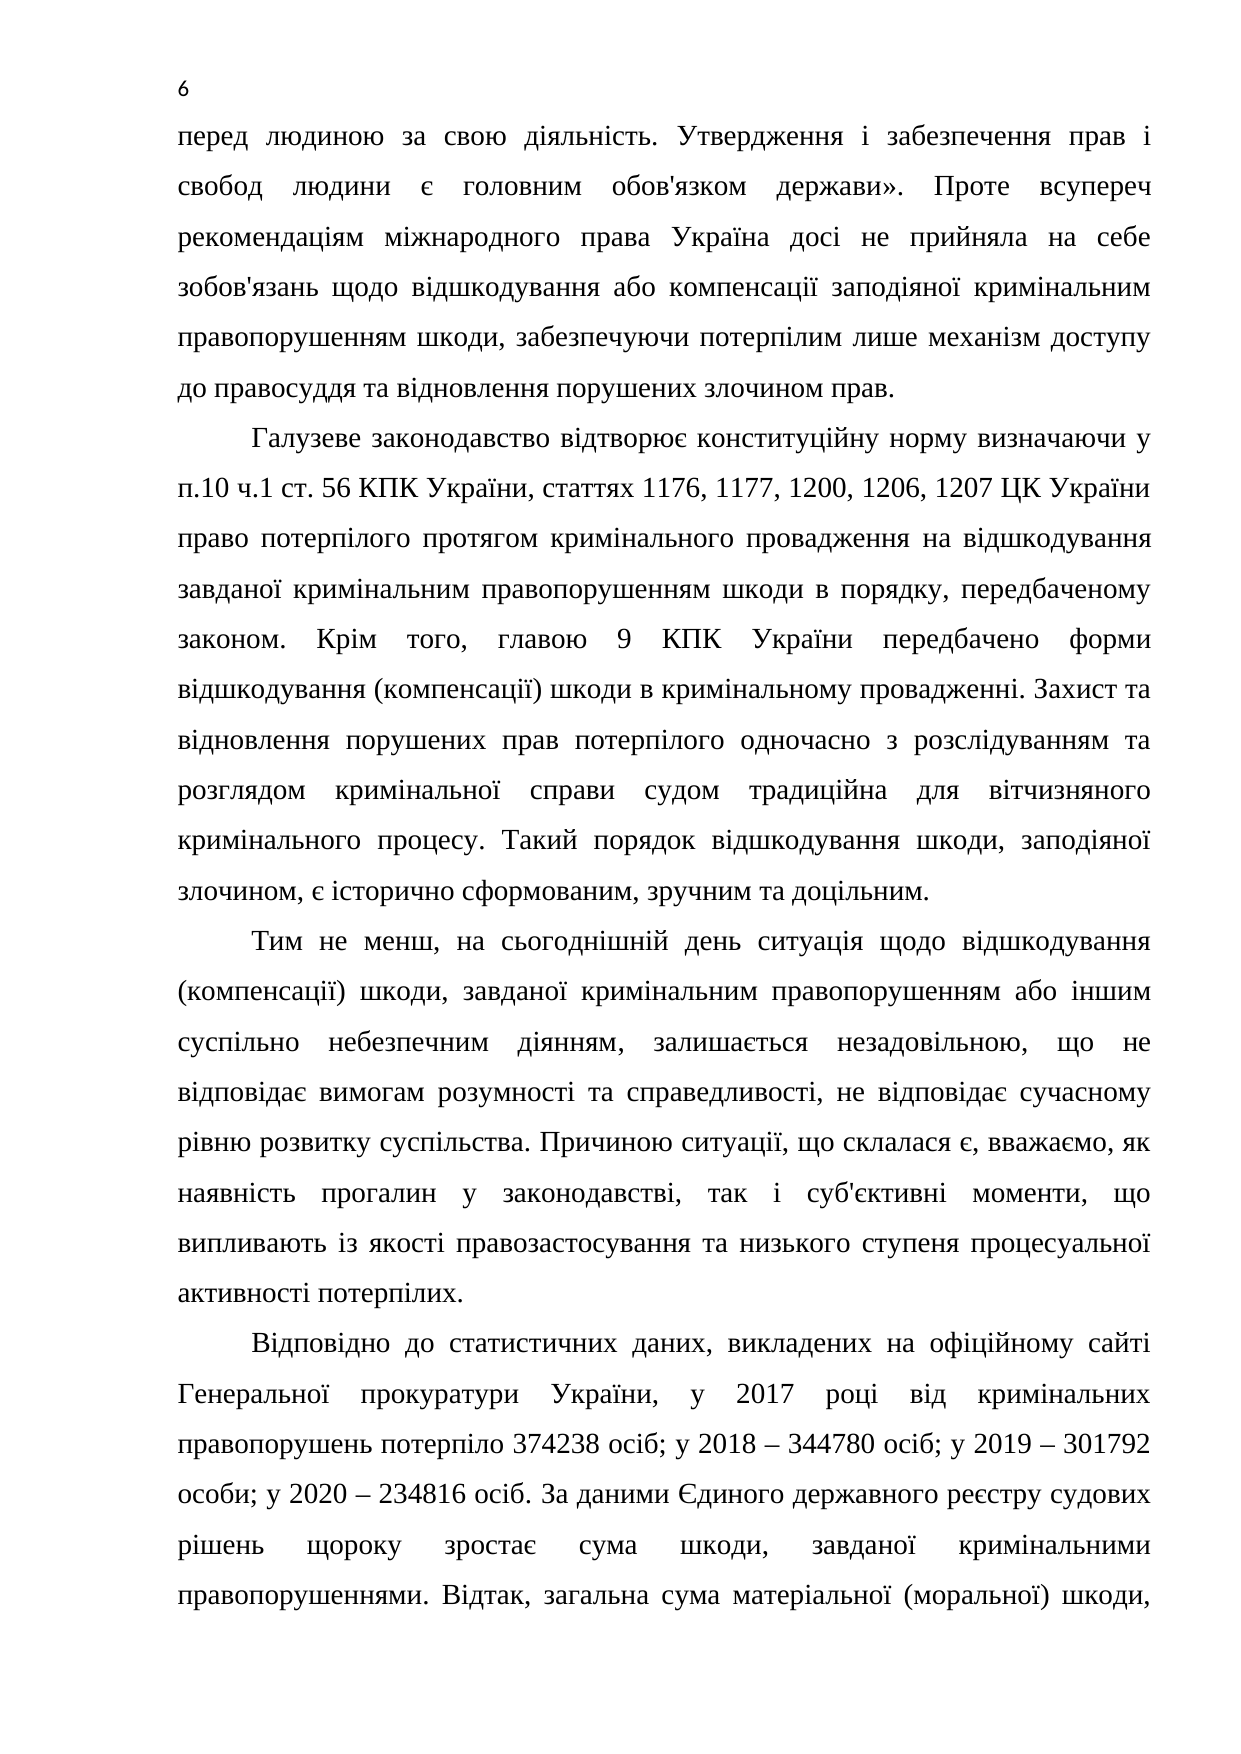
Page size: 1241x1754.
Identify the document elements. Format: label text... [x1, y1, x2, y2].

text Тим не менш, на сьогоднішній день ситуація щодо відшкодування (компенсації) шкоди, завданої кримінальним правопорушенням або іншим суспільно небезпечним діянням, залишається незадовільною, що не відповідає вимогам розумності та справедливості, не відповідає сучасному рівню розвитку суспільства. Причиною ситуації, що склалася є, вважаємо, як наявність прогалин у законодавстві, так і суб'єктивні моменти, що випливають із якості правозастосування та низького ступеня процесуальної активності потерпілих. [177, 923, 1152, 1309]
text перед людиною за свою діяльність. Утвердження і забезпечення прав і свобод людини є головним обов'язком держави». Проте всупереч рекомендаціям міжнародного права Україна досі не прийняла на себе зобов'язань щодо відшкодування або компенсації заподіяної кримінальним правопорушенням шкоди, забезпечуючи потерпілим лише механізм доступу до правосуддя та відновлення порушених злочином прав. [177, 118, 1152, 403]
text Галузеве законодавство відтворює конституційну норму визначаючи у п.10 ч.1 ст. 56 КПК України, статтях 1176, 1177, 1200, 1206, 1207 ЦК України право потерпілого протягом кримінального провадження на відшкодування завданої кримінальним правопорушенням шкоди в порядку, передбаченому законом. Крім того, главою 9 КПК України передбачено форми відшкодування (компенсації) шкоди в кримінальному провадженні. Захист та відновлення порушених прав потерпілого одночасно з розслідуванням та розглядом кримінальної справи судом традиційна для вітчизняного кримінального процесу. Такий порядок відшкодування шкоди, заподіяної злочином, є історично сформованим, зручним та доцільним. [177, 420, 1152, 906]
text Відповідно до статистичних даних, викладених на офіційному сайті Генеральної прокуратури України, у 2017 році від кримінальних правопорушень потерпіло 374238 осіб; у 2018 – 344780 осіб; у 2019 – 301792 особи; у 2020 – 234816 осіб. За даними Єдиного державного реєстру судових рішень щороку зростає сума шкоди, завданої кримінальними правопорушеннями. Відтак, загальна сума матеріальної (моральної) шкоди, [177, 1326, 1152, 1611]
